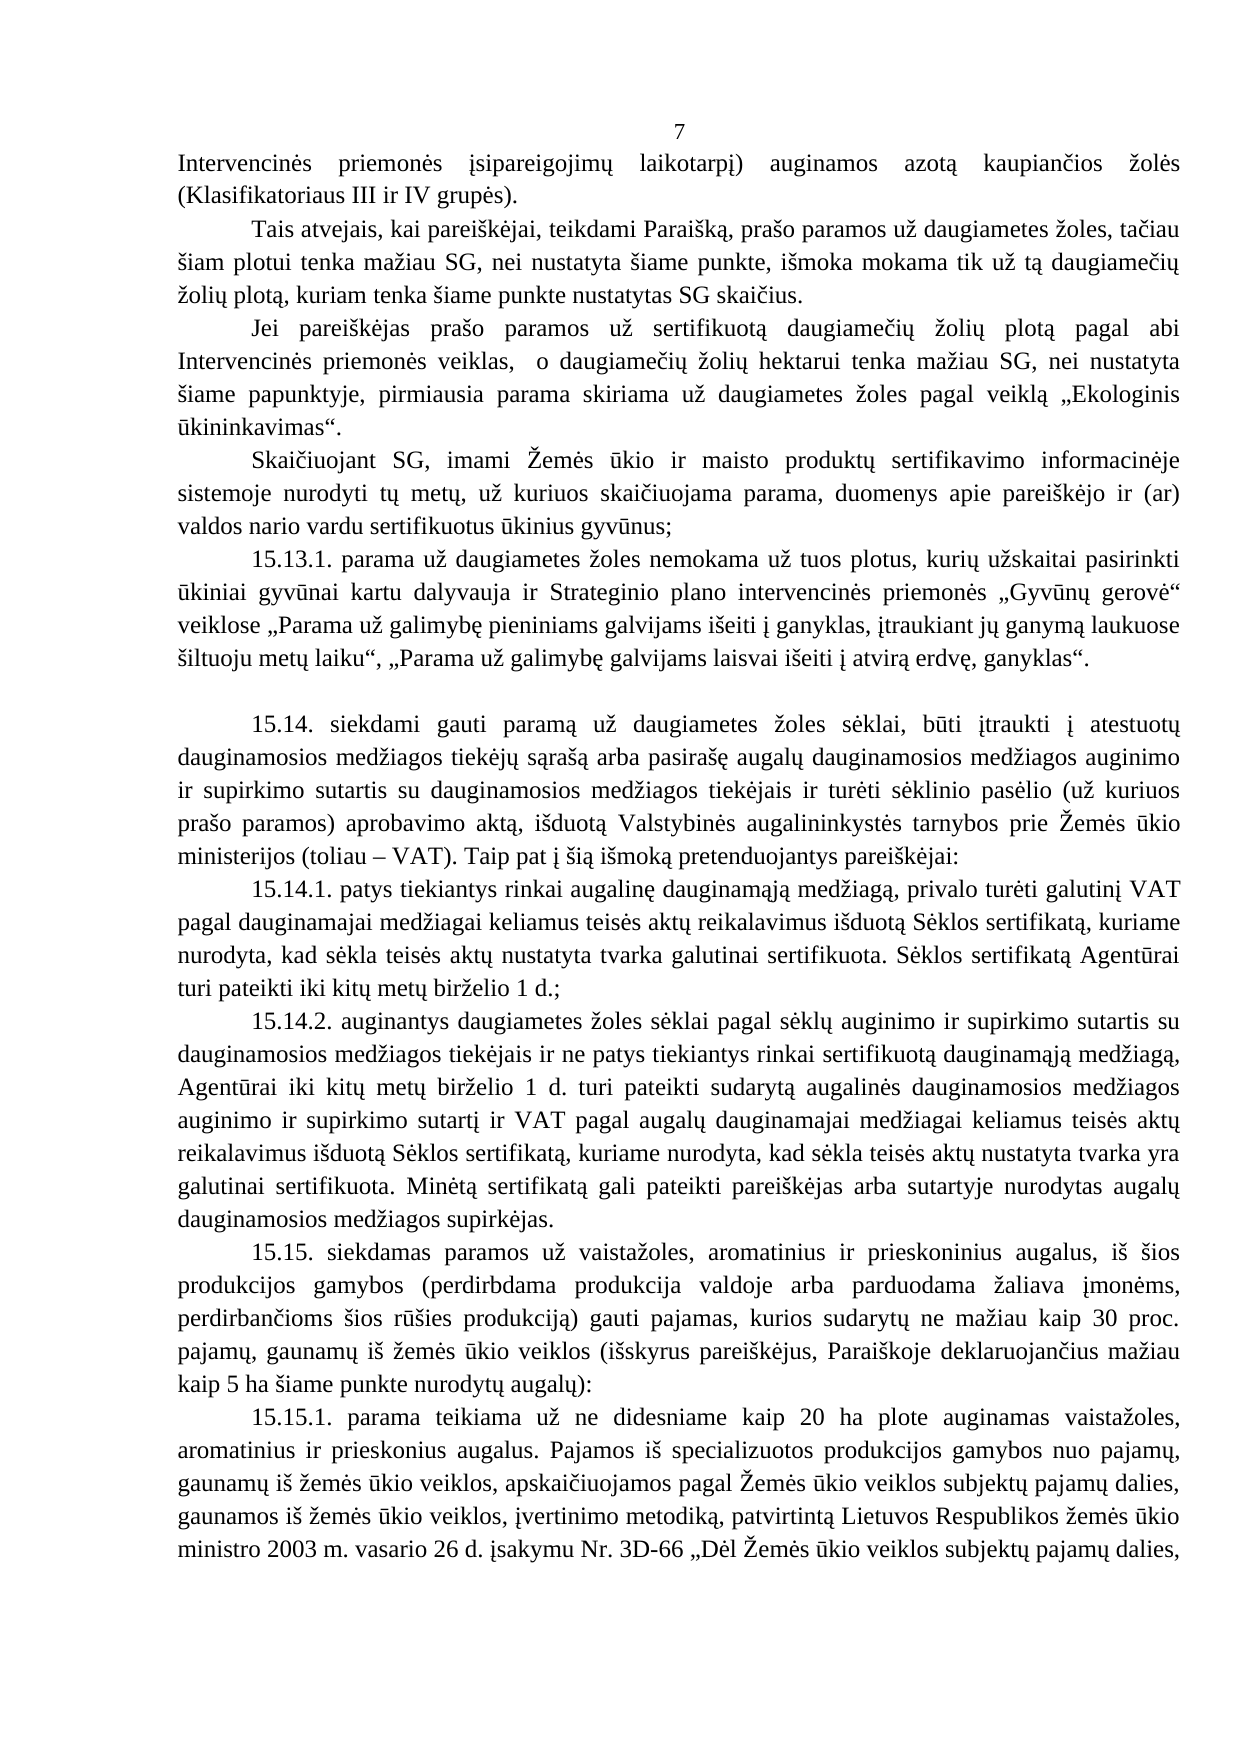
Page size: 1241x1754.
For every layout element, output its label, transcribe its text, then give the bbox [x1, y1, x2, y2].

text Intervencinės priemonės įsipareigojimų laikotarpį) auginamos azotą kaupiančios žolės (Klasifikatoriaus III ir IV grupės). [177, 148, 1181, 209]
text Skaičiuojant SG, imami Žemės ūkio ir maisto produktų sertifikavimo informacinėje sistemoje nurodyti tų metų, už kuriuos skaičiuojama parama, duomenys apie pareiškėjo ir (ar) valdos nario vardu sertifikuotus ūkinius gyvūnus; [177, 445, 1181, 539]
text Jei pareiškėjas prašo paramos už sertifikuotą daugiamečių žolių plotą pagal abi Intervencinės priemonės veiklas, o daugiamečių žolių hektarui tenka mažiau SG, nei nustatyta šiame papunktyje, pirmiausia parama skiriama už daugiametes žoles pagal veiklą „Ekologinis ūkininkavimas“. [177, 313, 1181, 441]
text 15.14. siekdami gauti paramą už daugiametes žoles sėklai, būti įtraukti į atestuotų dauginamosios medžiagos tiekėjų sąrašą arba pasirašę augalų dauginamosios medžiagos auginimo ir supirkimo sutartis su dauginamosios medžiagos tiekėjais ir turėti sėklinio pasėlio (už kuriuos prašo paramos) aprobavimo aktą, išduotą Valstybinės augalininkystės tarnybos prie Žemės ūkio ministerijos (toliau – VAT). Taip pat į šią išmoką pretenduojantys pareiškėjai: [177, 709, 1181, 870]
text 15.13.1. parama už daugiametes žoles nemokama už tuos plotus, kurių užskaitai pasirinkti ūkiniai gyvūnai kartu dalyvauja ir Strateginio plano intervencinės priemonės „Gyvūnų gerovė“ veiklose „Parama už galimybę pieniniams galvijams išeiti į ganyklas, įtraukiant jų ganymą laukuose šiltuoju metų laiku“, „Parama už galimybę galvijams laisvai išeiti į atvirą erdvę, ganyklas“. [177, 544, 1181, 672]
text 15.14.1. patys tiekiantys rinkai augalinę dauginamąją medžiagą, privalo turėti galutinį VAT pagal dauginamajai medžiagai keliamus teisės aktų reikalavimus išduotą Sėklos sertifikatą, kuriame nurodyta, kad sėkla teisės aktų nustatyta tvarka galutinai sertifikuota. Sėklos sertifikatą Agentūrai turi pateikti iki kitų metų birželio 1 d.; [177, 874, 1181, 1002]
text Tais atvejais, kai pareiškėjai, teikdami Paraišką, prašo paramos už daugiametes žoles, tačiau šiam plotui tenka mažiau SG, nei nustatyta šiame punkte, išmoka mokama tik už tą daugiamečių žolių plotą, kuriam tenka šiame punkte nustatytas SG skaičius. [177, 214, 1181, 308]
text 15.15. siekdamas paramos už vaistažoles, aromatinius ir prieskoninius augalus, iš šios produkcijos gamybos (perdirbdama produkcija valdoje arba parduodama žaliava įmonėms, perdirbančioms šios rūšies produkciją) gauti pajamas, kurios sudarytų ne mažiau kaip 30 proc. pajamų, gaunamų iš žemės ūkio veiklos (išskyrus pareiškėjus, Paraiškoje deklaruojančius mažiau kaip 5 ha šiame punkte nurodytų augalų): [177, 1237, 1181, 1398]
text 15.14.2. auginantys daugiametes žoles sėklai pagal sėklų auginimo ir supirkimo sutartis su dauginamosios medžiagos tiekėjais ir ne patys tiekiantys rinkai sertifikuotą dauginamąją medžiagą, Agentūrai iki kitų metų birželio 1 d. turi pateikti sudarytą augalinės dauginamosios medžiagos auginimo ir supirkimo sutartį ir VAT pagal augalų dauginamajai medžiagai keliamus teisės aktų reikalavimus išduotą Sėklos sertifikatą, kuriame nurodyta, kad sėkla teisės aktų nustatyta tvarka yra galutinai sertifikuota. Minėtą sertifikatą gali pateikti pareiškėjas arba sutartyje nurodytas augalų dauginamosios medžiagos supirkėjas. [177, 1006, 1181, 1233]
text 15.15.1. parama teikiama už ne didesniame kaip 20 ha plote auginamas vaistažoles, aromatinius ir prieskonius augalus. Pajamos iš specializuotos produkcijos gamybos nuo pajamų, gaunamų iš žemės ūkio veiklos, apskaičiuojamos pagal Žemės ūkio veiklos subjektų pajamų dalies, gaunamos iš žemės ūkio veiklos, įvertinimo metodiką, patvirtintą Lietuvos Respublikos žemės ūkio ministro 2003 m. vasario 26 d. įsakymu Nr. 3D-66 „Dėl Žemės ūkio veiklos subjektų pajamų dalies, [177, 1402, 1181, 1563]
